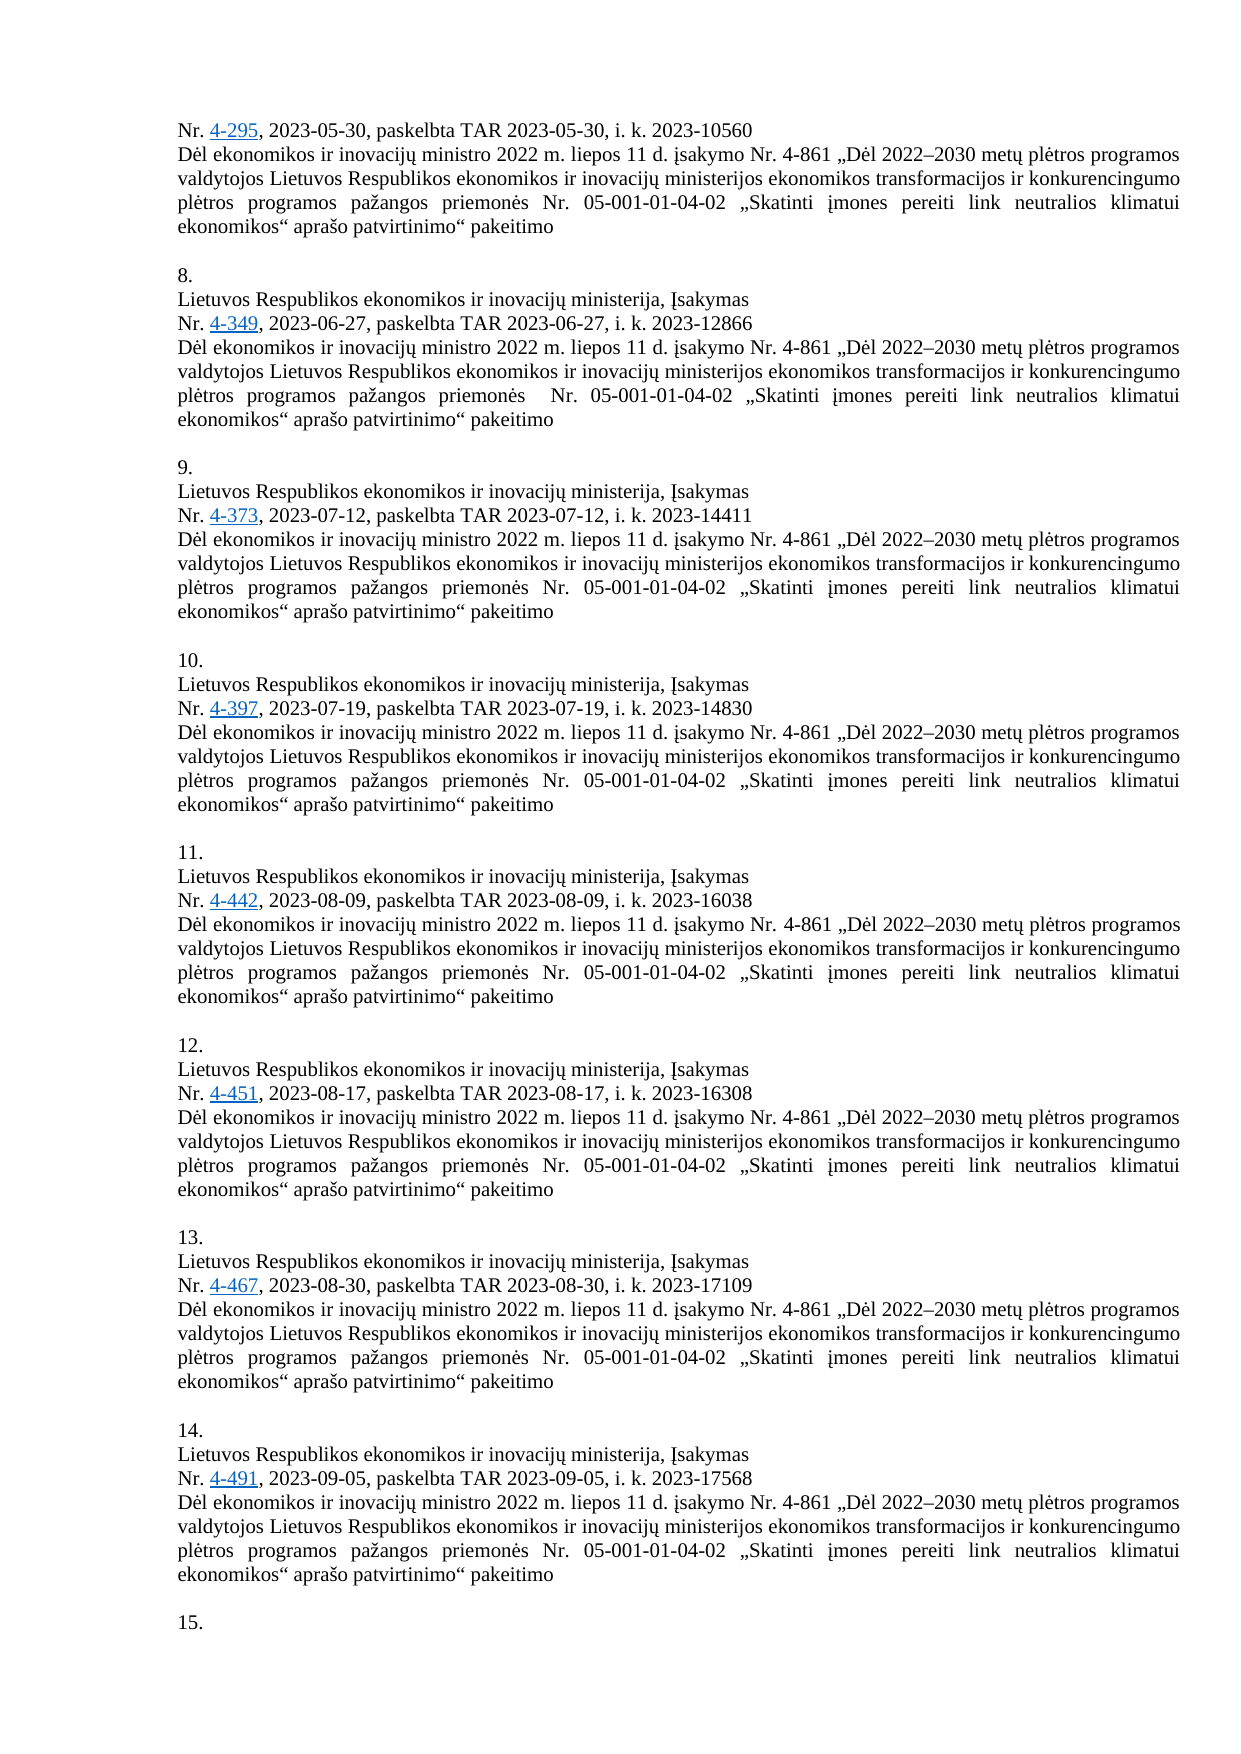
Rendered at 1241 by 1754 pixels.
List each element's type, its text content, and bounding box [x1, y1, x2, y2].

text Nr. 4-451, 2023-08-17, paskelbta TAR 2023-08-17, i. k. 2023-16308 [177, 1081, 1181, 1105]
text Lietuvos Respublikos ekonomikos ir inovacijų ministerija, Įsakymas [177, 672, 1181, 696]
text 9. [177, 455, 1181, 479]
text 12. [177, 1032, 1181, 1057]
text 11. [177, 840, 1181, 864]
text Dėl ekonomikos ir inovacijų ministro 2022 m. liepos 11 d. įsakymo Nr. 4-861 „Dėl 2022–2030 metų plėtros programos valdytojos Lietuvos Respublikos ekonomikos ir inovacijų ministerijos ekonomikos transformacijos ir konkurencingumo plėtros programos pažangos priemonės Nr. 05-001-01-04-02 „Skatinti įmones pereiti link neutralios klimatui ekonomikos“ aprašo patvirtinimo“ pakeitimo [177, 527, 1181, 623]
text 13. [177, 1225, 1181, 1249]
text Lietuvos Respublikos ekonomikos ir inovacijų ministerija, Įsakymas [177, 1249, 1181, 1273]
text 14. [177, 1417, 1181, 1442]
text Nr. 4-442, 2023-08-09, paskelbta TAR 2023-08-09, i. k. 2023-16038 [177, 888, 1181, 912]
text Lietuvos Respublikos ekonomikos ir inovacijų ministerija, Įsakymas [177, 1442, 1181, 1466]
text Nr. 4-349, 2023-06-27, paskelbta TAR 2023-06-27, i. k. 2023-12866 [177, 311, 1181, 335]
text 10. [177, 647, 1181, 672]
text Lietuvos Respublikos ekonomikos ir inovacijų ministerija, Įsakymas [177, 479, 1181, 503]
text 15. [177, 1610, 1181, 1634]
text Nr. 4-491, 2023-09-05, paskelbta TAR 2023-09-05, i. k. 2023-17568 [177, 1466, 1181, 1490]
text Nr. 4-467, 2023-08-30, paskelbta TAR 2023-08-30, i. k. 2023-17109 [177, 1273, 1181, 1297]
text Dėl ekonomikos ir inovacijų ministro 2022 m. liepos 11 d. įsakymo Nr. 4-861 „Dėl 2022–2030 metų plėtros programos valdytojos Lietuvos Respublikos ekonomikos ir inovacijų ministerijos ekonomikos transformacijos ir konkurencingumo plėtros programos pažangos priemonės Nr. 05-001-01-04-02 „Skatinti įmones pereiti link neutralios klimatui ekonomikos“ aprašo patvirtinimo“ pakeitimo [177, 335, 1181, 431]
text Lietuvos Respublikos ekonomikos ir inovacijų ministerija, Įsakymas [177, 287, 1181, 311]
text Dėl ekonomikos ir inovacijų ministro 2022 m. liepos 11 d. įsakymo Nr. 4-861 „Dėl 2022–2030 metų plėtros programos valdytojos Lietuvos Respublikos ekonomikos ir inovacijų ministerijos ekonomikos transformacijos ir konkurencingumo plėtros programos pažangos priemonės Nr. 05-001-01-04-02 „Skatinti įmones pereiti link neutralios klimatui ekonomikos“ aprašo patvirtinimo“ pakeitimo [177, 142, 1181, 238]
text Lietuvos Respublikos ekonomikos ir inovacijų ministerija, Įsakymas [177, 1057, 1181, 1081]
text Dėl ekonomikos ir inovacijų ministro 2022 m. liepos 11 d. įsakymo Nr. 4-861 „Dėl 2022–2030 metų plėtros programos valdytojos Lietuvos Respublikos ekonomikos ir inovacijų ministerijos ekonomikos transformacijos ir konkurencingumo plėtros programos pažangos priemonės Nr. 05-001-01-04-02 „Skatinti įmones pereiti link neutralios klimatui ekonomikos“ aprašo patvirtinimo“ pakeitimo [177, 912, 1181, 1008]
text Dėl ekonomikos ir inovacijų ministro 2022 m. liepos 11 d. įsakymo Nr. 4-861 „Dėl 2022–2030 metų plėtros programos valdytojos Lietuvos Respublikos ekonomikos ir inovacijų ministerijos ekonomikos transformacijos ir konkurencingumo plėtros programos pažangos priemonės Nr. 05-001-01-04-02 „Skatinti įmones pereiti link neutralios klimatui ekonomikos“ aprašo patvirtinimo“ pakeitimo [177, 1490, 1181, 1586]
text 8. [177, 262, 1181, 287]
text Lietuvos Respublikos ekonomikos ir inovacijų ministerija, Įsakymas [177, 864, 1181, 888]
text Dėl ekonomikos ir inovacijų ministro 2022 m. liepos 11 d. įsakymo Nr. 4-861 „Dėl 2022–2030 metų plėtros programos valdytojos Lietuvos Respublikos ekonomikos ir inovacijų ministerijos ekonomikos transformacijos ir konkurencingumo plėtros programos pažangos priemonės Nr. 05-001-01-04-02 „Skatinti įmones pereiti link neutralios klimatui ekonomikos“ aprašo patvirtinimo“ pakeitimo [177, 720, 1181, 816]
text Dėl ekonomikos ir inovacijų ministro 2022 m. liepos 11 d. įsakymo Nr. 4-861 „Dėl 2022–2030 metų plėtros programos valdytojos Lietuvos Respublikos ekonomikos ir inovacijų ministerijos ekonomikos transformacijos ir konkurencingumo plėtros programos pažangos priemonės Nr. 05-001-01-04-02 „Skatinti įmones pereiti link neutralios klimatui ekonomikos“ aprašo patvirtinimo“ pakeitimo [177, 1105, 1181, 1201]
text Nr. 4-295, 2023-05-30, paskelbta TAR 2023-05-30, i. k. 2023-10560 [177, 118, 1181, 142]
text Dėl ekonomikos ir inovacijų ministro 2022 m. liepos 11 d. įsakymo Nr. 4-861 „Dėl 2022–2030 metų plėtros programos valdytojos Lietuvos Respublikos ekonomikos ir inovacijų ministerijos ekonomikos transformacijos ir konkurencingumo plėtros programos pažangos priemonės Nr. 05-001-01-04-02 „Skatinti įmones pereiti link neutralios klimatui ekonomikos“ aprašo patvirtinimo“ pakeitimo [177, 1297, 1181, 1393]
text Nr. 4-373, 2023-07-12, paskelbta TAR 2023-07-12, i. k. 2023-14411 [177, 503, 1181, 527]
text Nr. 4-397, 2023-07-19, paskelbta TAR 2023-07-19, i. k. 2023-14830 [177, 696, 1181, 720]
